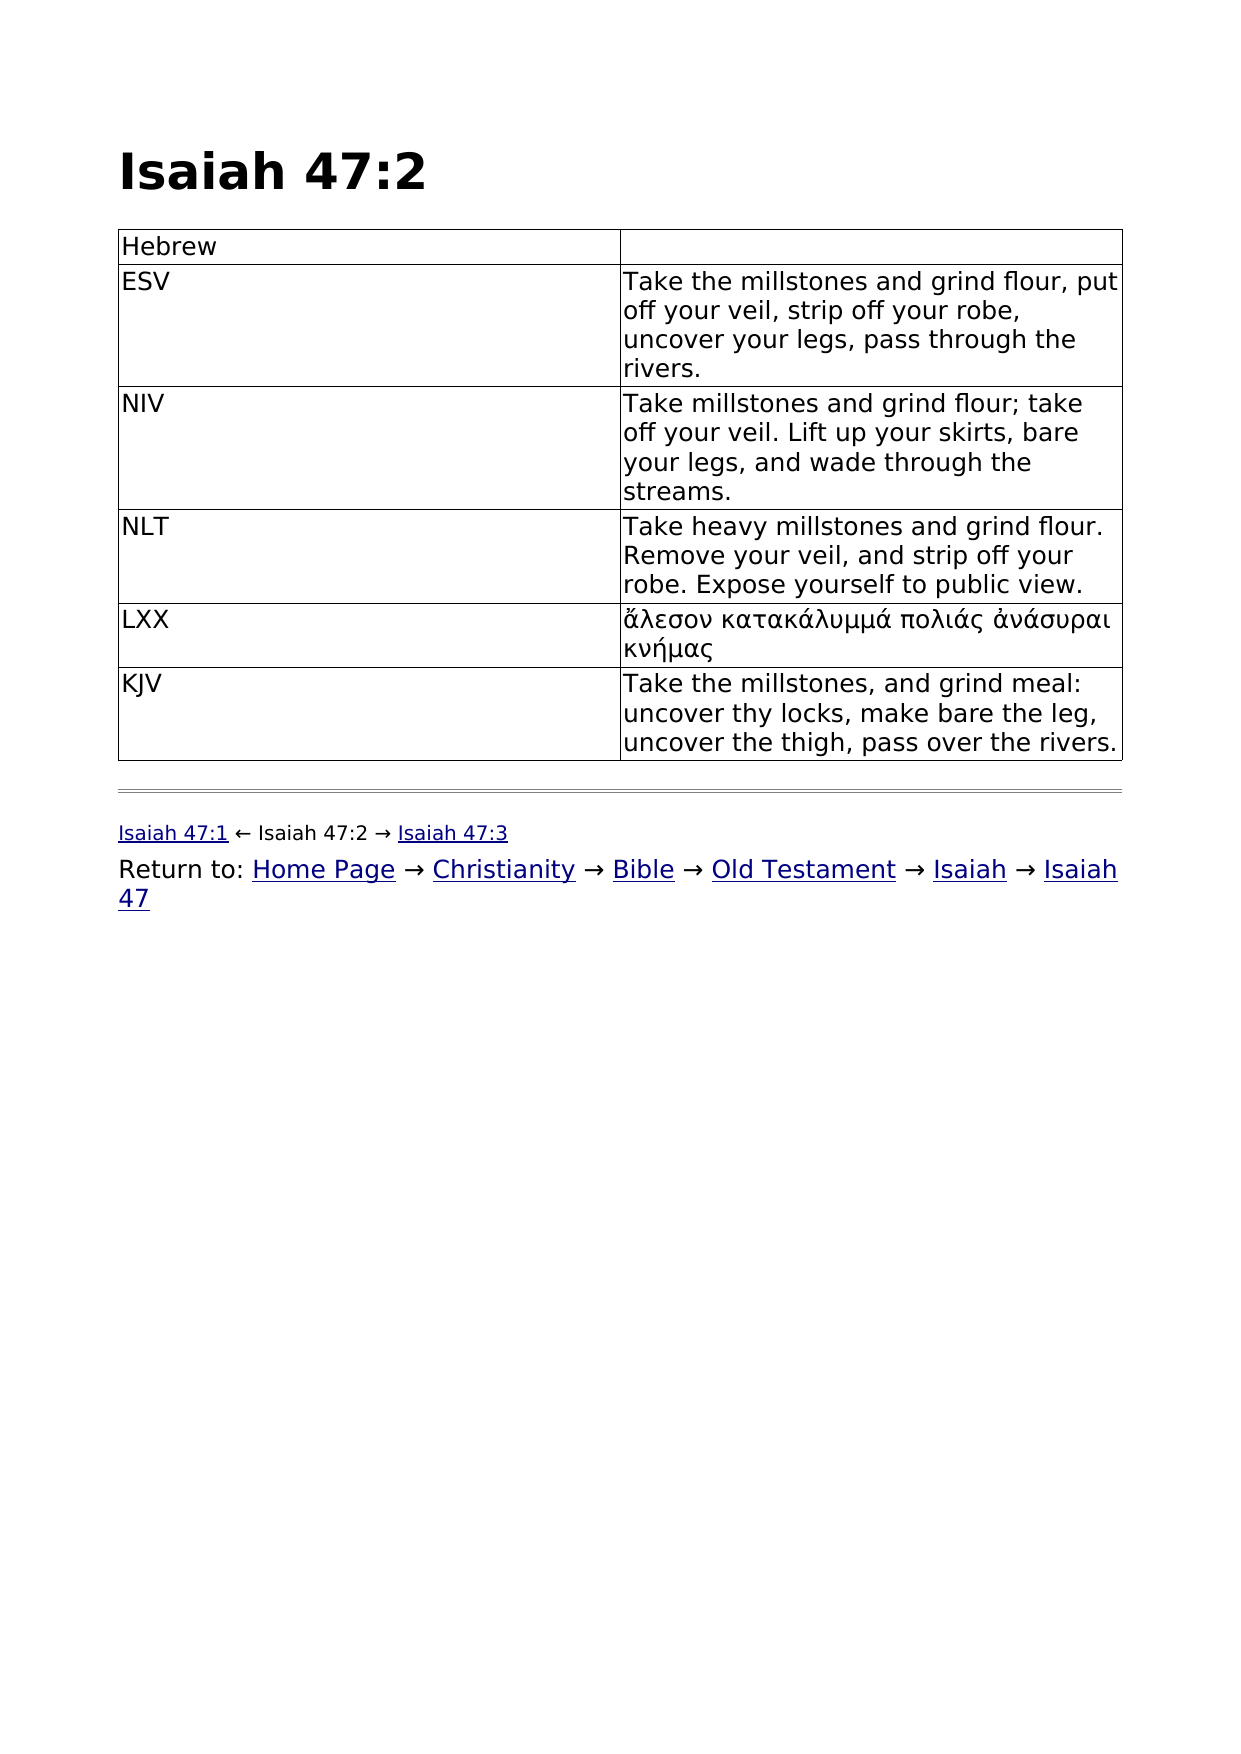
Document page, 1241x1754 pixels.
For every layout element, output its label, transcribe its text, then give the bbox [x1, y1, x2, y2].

text Isaiah 47:1 ← Isaiah 47:2 → Isaiah 47:3 [118, 821, 1122, 855]
table_cell Take the millstones, and grind meal: uncover thy locks, make bare the leg, uncover the thigh, pass over the rivers. [621, 668, 1122, 760]
table_cell ESV [119, 265, 620, 386]
table_cell Take the millstones and grind flour, put off your veil, strip off your robe, uncover your legs, pass through the rivers. [621, 265, 1122, 386]
table_cell ἄλεσον κατακάλυμμά πολιάς ἀνάσυραι κνήμας [621, 604, 1122, 667]
text Return to: Home Page → Christianity → Bible → Old Testament → Isaiah → Isaiah 47 [118, 855, 1122, 914]
table_cell NLT [119, 510, 620, 602]
table_cell Take heavy millstones and grind flour. Remove your veil, and strip off your robe. Expose yourself to public view. [621, 510, 1122, 602]
subtitle Isaiah 47:2 [118, 143, 1122, 201]
table_header Hebrew [119, 230, 620, 264]
table_cell Take millstones and grind flour; take off your veil. Lift up your skirts, bare your legs, and wade through the streams. [621, 387, 1122, 509]
table_header [621, 230, 1122, 264]
table_cell LXX [119, 604, 620, 667]
table_cell KJV [119, 668, 620, 760]
table_cell NIV [119, 387, 620, 509]
